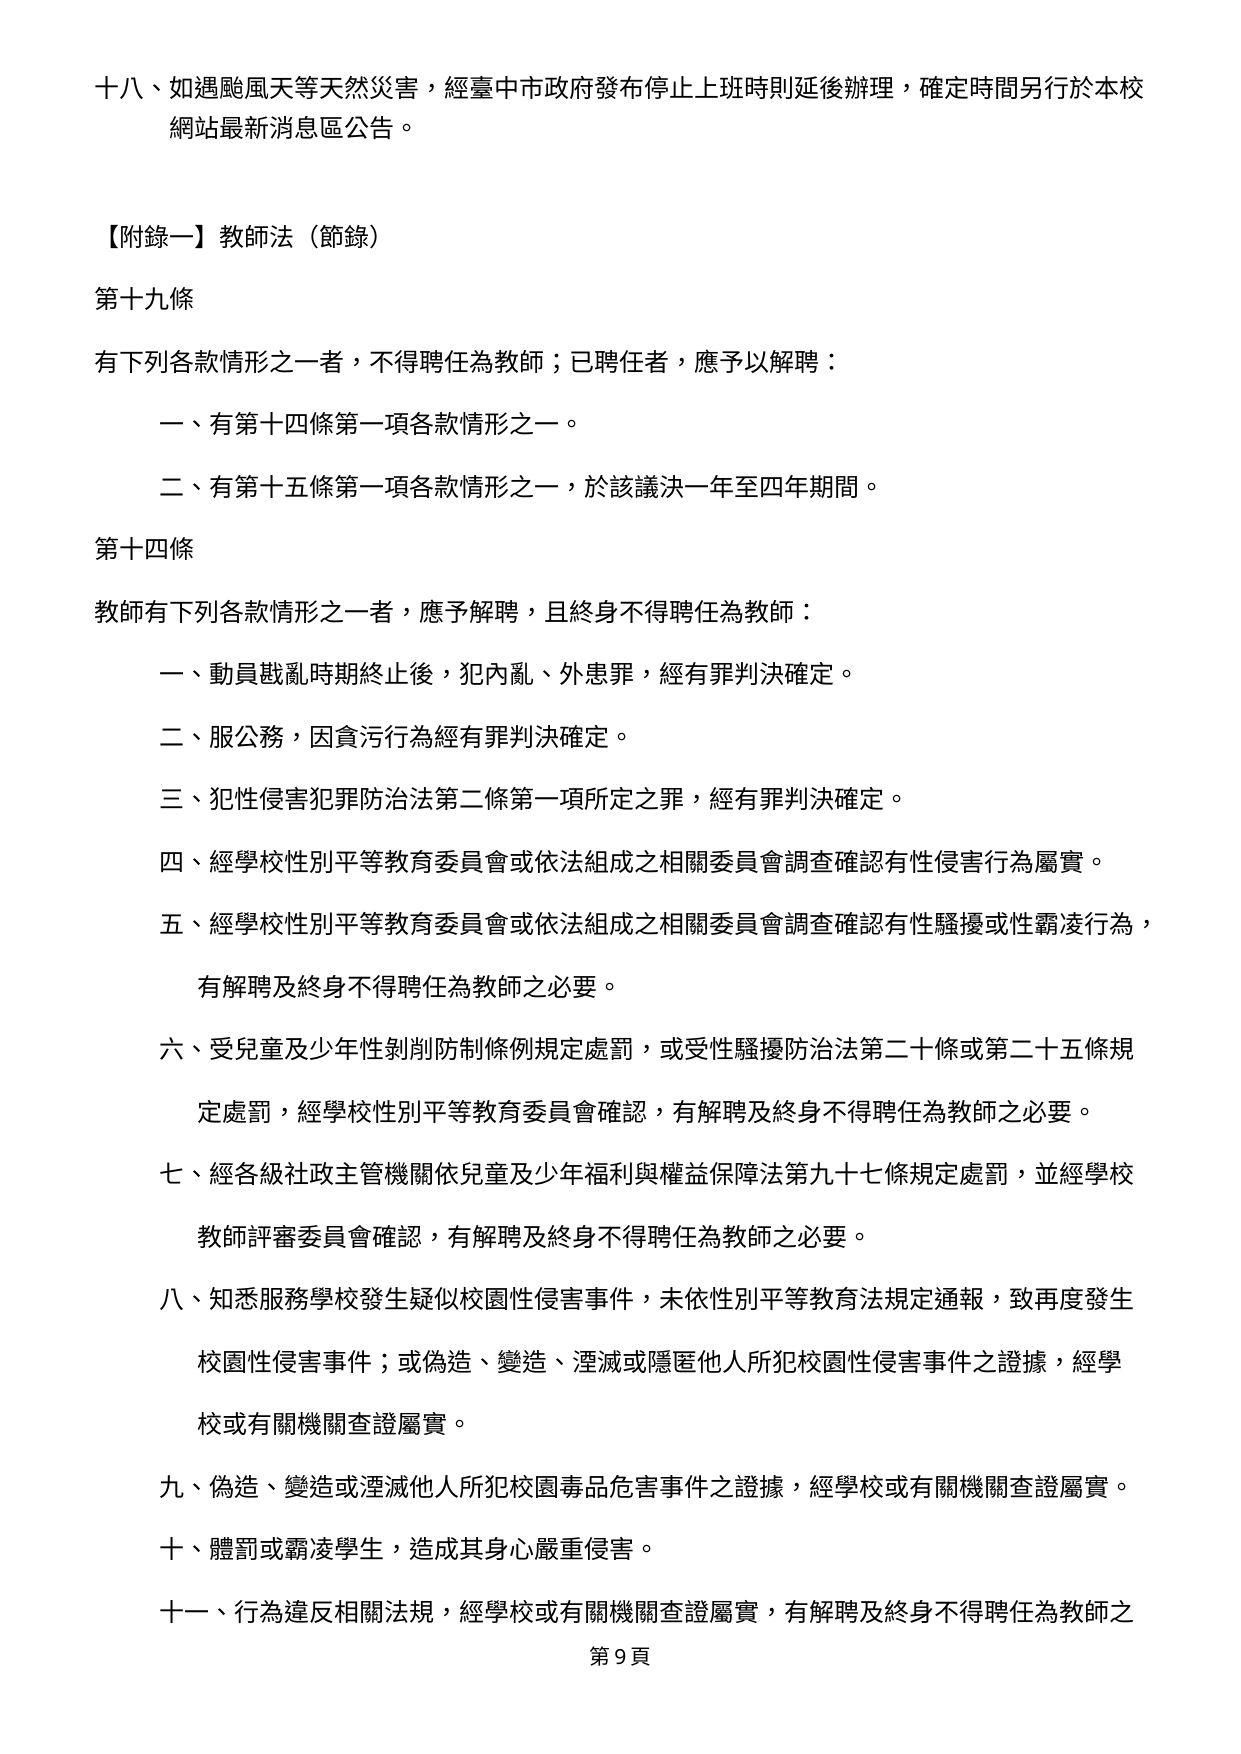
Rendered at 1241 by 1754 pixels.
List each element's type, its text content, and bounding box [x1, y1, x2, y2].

text 五、經學校性別平等教育委員會或依法組成之相關委員會調查確認有性騷擾或性霸凌行為，有解聘及終身不得聘任為教師之必要。 [94, 881, 1146, 1006]
text 第十九條 [94, 256, 1146, 318]
text 一、動員戡亂時期終止後，犯內亂、外患罪，經有罪判決確定。 [94, 631, 1146, 693]
text 四、經學校性別平等教育委員會或依法組成之相關委員會調查確認有性侵害行為屬實。 [94, 818, 1146, 881]
text 教師有下列各款情形之一者，應予解聘，且終身不得聘任為教師： [94, 568, 1146, 631]
text 六、受兒童及少年性剝削防制條例規定處罰，或受性騷擾防治法第二十條或第二十五條規定處罰，經學校性別平等教育委員會確認，有解聘及終身不得聘任為教師之必要。 [94, 1006, 1146, 1131]
text 十、體罰或霸凌學生，造成其身心嚴重侵害。 [94, 1506, 1146, 1568]
text 九、偽造、變造或湮滅他人所犯校園毒品危害事件之證據，經學校或有關機關查證屬實。 [94, 1443, 1146, 1506]
text 八、知悉服務學校發生疑似校園性侵害事件，未依性別平等教育法規定通報，致再度發生校園性侵害事件；或偽造、變造、湮滅或隱匿他人所犯校園性侵害事件之證據，經學校或有關機關查證屬實。 [94, 1256, 1146, 1443]
text 二、有第十五條第一項各款情形之一，於該議決一年至四年期間。 [94, 443, 1146, 506]
text 一、有第十四條第一項各款情形之一。 [94, 381, 1146, 443]
text 七、經各級社政主管機關依兒童及少年福利與權益保障法第九十七條規定處罰，並經學校教師評審委員會確認，有解聘及終身不得聘任為教師之必要。 [94, 1131, 1146, 1256]
text 第十四條 [94, 506, 1146, 568]
text 十八、如遇颱風天等天然災害，經臺中市政府發布停止上班時則延後辦理，確定時間另行於本校網站最新消息區公告。 [94, 68, 1146, 144]
text 二、服公務，因貪污行為經有罪判決確定。 [94, 693, 1146, 756]
text 【附錄一】教師法（節錄） [94, 193, 1146, 256]
text 三、犯性侵害犯罪防治法第二條第一項所定之罪，經有罪判決確定。 [94, 756, 1146, 818]
text 有下列各款情形之一者，不得聘任為教師；已聘任者，應予以解聘： [94, 318, 1146, 381]
text 十一、行為違反相關法規，經學校或有關機關查證屬實，有解聘及終身不得聘任為教師之 [94, 1568, 1146, 1631]
